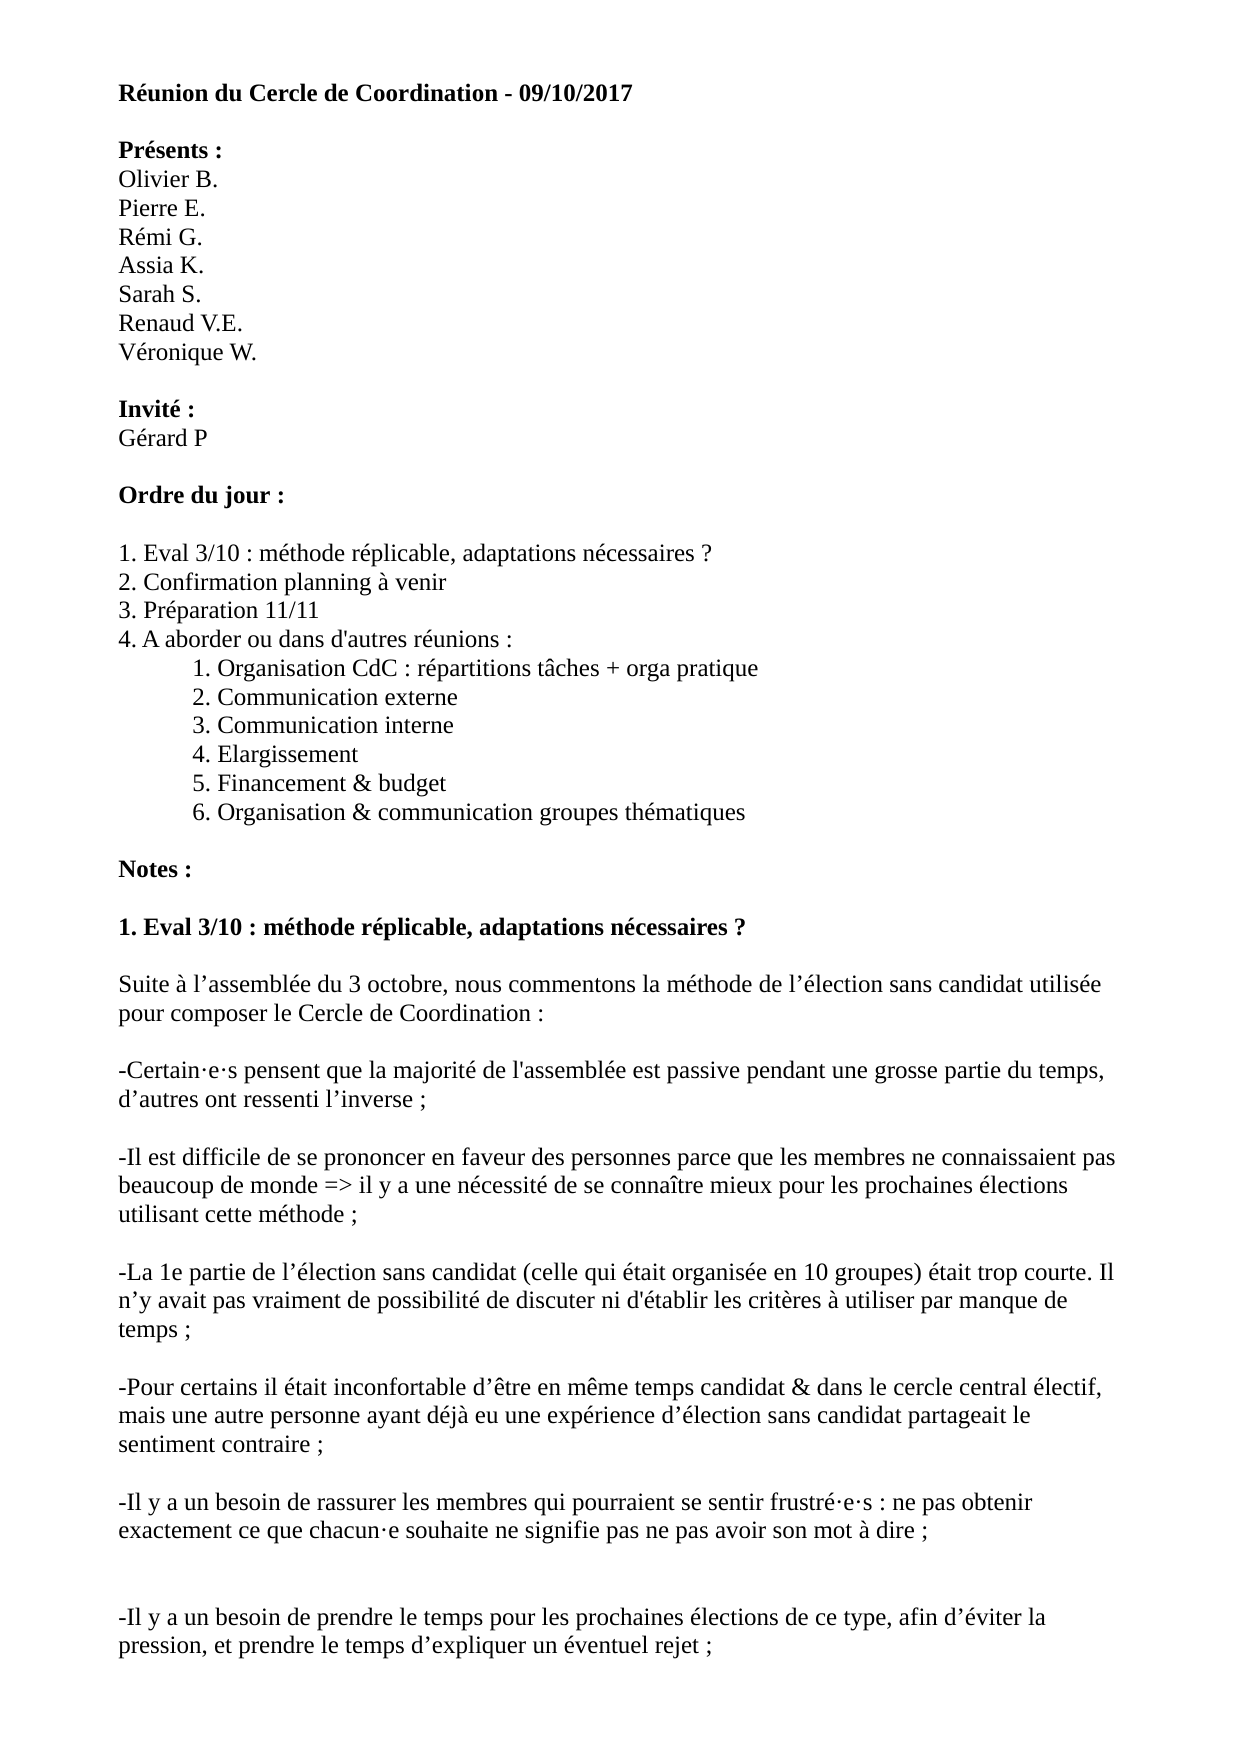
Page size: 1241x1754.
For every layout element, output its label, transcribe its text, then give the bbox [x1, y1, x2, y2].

text -Il est difficile de se prononcer en faveur des personnes parce que les membres ne connaissaient pas beaucoup de monde => il y a une nécessité de se connaître mieux pour les prochaines élections utilisant cette méthode ; [118, 1142, 1122, 1228]
text Assia K. [118, 251, 1122, 279]
text 3. Communication interne [118, 711, 1122, 739]
text Pierre E. [118, 193, 1122, 222]
text -Il y a un besoin de prendre le temps pour les prochaines élections de ce type, afin d’éviter la pression, et prendre le temps d’expliquer un éventuel rejet ; [118, 1602, 1122, 1659]
text Gérard P [118, 423, 1122, 452]
text 6. Organisation & communication groupes thématiques [118, 797, 1122, 826]
text Présents : [118, 136, 1122, 164]
text Invité : [118, 394, 1122, 423]
text 1. Eval 3/10 : méthode réplicable, adaptations nécessaires ? [118, 538, 1122, 567]
text Olivier B. [118, 164, 1122, 193]
text Sarah S. [118, 279, 1122, 308]
text -La 1e partie de l’élection sans candidat (celle qui était organisée en 10 groupes) était trop courte. Il n’y avait pas vraiment de possibilité de discuter ni d'établir les critères à utiliser par manque de temps ; [118, 1257, 1122, 1343]
text 1. Eval 3/10 : méthode réplicable, adaptations nécessaires ? [118, 912, 1122, 941]
text -Il y a un besoin de rassurer les membres qui pourraient se sentir frustré·e·s : ne pas obtenir exactement ce que chacun·e souhaite ne signifie pas ne pas avoir son mot à dire ; [118, 1487, 1122, 1544]
text -Pour certains il était inconfortable d’être en même temps candidat & dans le cercle central électif, mais une autre personne ayant déjà eu une expérience d’élection sans candidat partageait le sentiment contraire ; [118, 1372, 1122, 1458]
text 2. Communication externe [118, 682, 1122, 711]
text Notes : [118, 854, 1122, 883]
text Réunion du Cercle de Coordination - 09/10/2017 [118, 78, 1122, 107]
text Véronique W. [118, 337, 1122, 366]
text -Certain·e·s pensent que la majorité de l'assemblée est passive pendant une grosse partie du temps, d’autres ont ressenti l’inverse ; [118, 1056, 1122, 1113]
text Suite à l’assemblée du 3 octobre, nous commentons la méthode de l’élection sans candidat utilisée pour composer le Cercle de Coordination : [118, 969, 1122, 1027]
text 1. Organisation CdC : répartitions tâches + orga pratique [118, 653, 1122, 682]
text Renaud V.E. [118, 308, 1122, 337]
text 3. Préparation 11/11 [118, 596, 1122, 624]
text 4. Elargissement [118, 739, 1122, 768]
text 5. Financement & budget [118, 768, 1122, 797]
text Ordre du jour : [118, 481, 1122, 509]
text Rémi G. [118, 222, 1122, 251]
text 4. A aborder ou dans d'autres réunions : [118, 624, 1122, 653]
text 2. Confirmation planning à venir [118, 567, 1122, 596]
